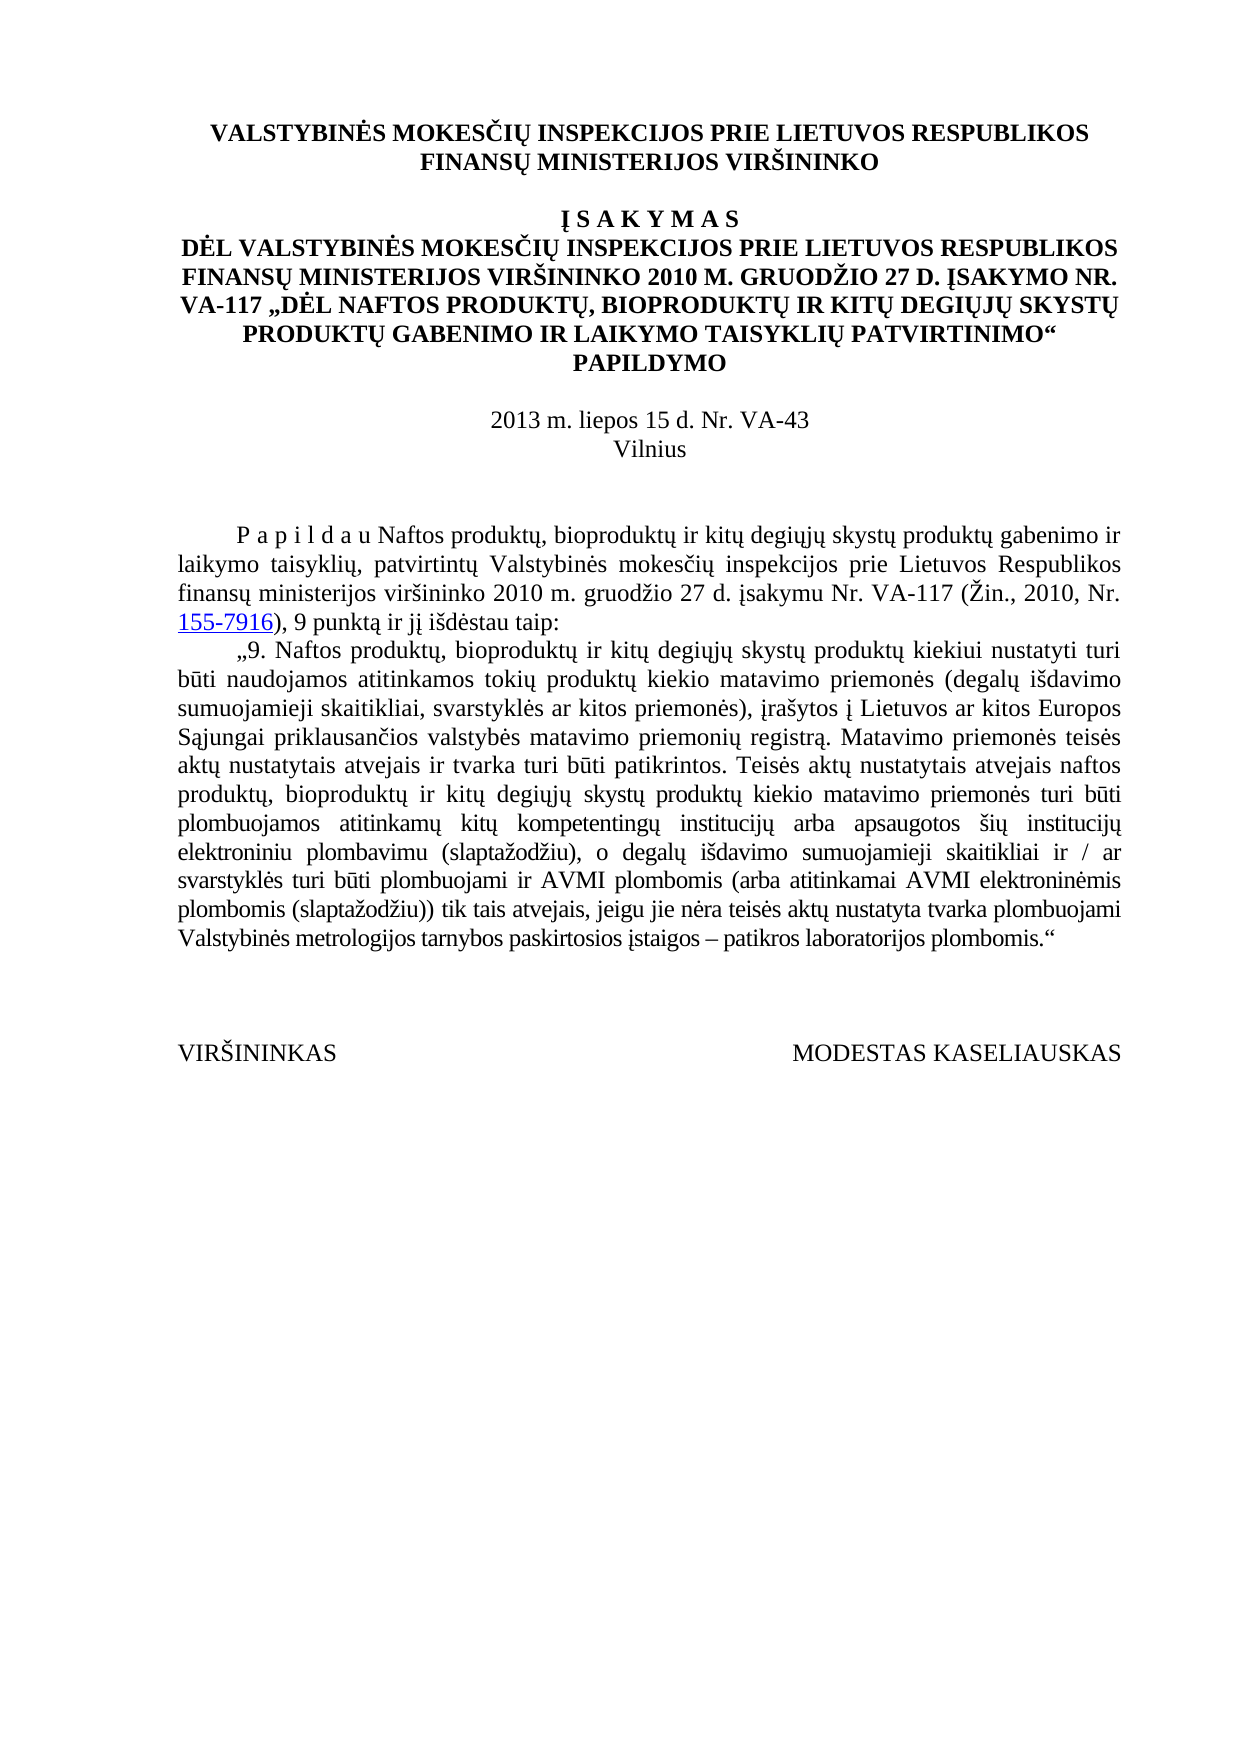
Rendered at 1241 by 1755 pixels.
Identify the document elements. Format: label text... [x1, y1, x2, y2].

text Vilnius [177, 434, 1122, 463]
text 2013 m. liepos 15 d. Nr. VA-43 [177, 406, 1122, 434]
text Į S A K Y M A S [177, 204, 1122, 233]
text „9. Naftos produktų, bioproduktų ir kitų degiųjų skystų produktų kiekiui nustatyti turi būti naudojamos atitinkamos tokių produktų kiekio matavimo priemonės (degalų išdavimo sumuojamieji skaitikliai, svarstyklės ar kitos priemonės), įrašytos į Lietuvos ar kitos Europos Sąjungai priklausančios valstybės matavimo priemonių registrą. Matavimo priemonės teisės aktų nustatytais atvejais ir tvarka turi būti patikrintos. Teisės aktų nustatytais atvejais naftos produktų, bioproduktų ir kitų degiųjų skystų produktų kiekio matavimo priemonės turi būti plombuojamos atitinkamų kitų kompetentingų institucijų arba apsaugotos šių institucijų elektroniniu plombavimu (slaptažodžiu), o degalų išdavimo sumuojamieji skaitikliai ir / ar svarstyklės turi būti plombuojami ir AVMI plombomis (arba atitinkamai AVMI elektroninėmis plombomis (slaptažodžiu)) tik tais atvejais, jeigu jie nėra teisės aktų nustatyta tvarka plombuojami Valstybinės metrologijos tarnybos paskirtosios įstaigos – patikros laboratorijos plombomis.“ [177, 636, 1122, 952]
text DĖL Valstybinės mokesčių inspekcijos prie lietuvos respublikos finansų ministerijos viršininko 2010 m. gruodžio 27 d. įsakymo Nr. VA-117 „Dėl naftos produktų, bioproduktų ir kitų degiųjų skystų produktų gabenimo ir laikymo taisyklių patvirtinimo“ paPILDYMO [177, 233, 1122, 377]
text VALSTYBINĖS MOKESČIŲ INSPEKCIJOS PRIE LIETUVOS RESPUBLIKOS FINANSŲ MINISTERIJOS VIRŠININKO [177, 118, 1122, 176]
text P a p i l d a u Naftos produktų, bioproduktų ir kitų degiųjų skystų produktų gabenimo ir laikymo taisyklių, patvirtintų Valstybinės mokesčių inspekcijos prie Lietuvos Respublikos finansų ministerijos viršininko 2010 m. gruodžio 27 d. įsakymu Nr. VA-117 (Žin., 2010, Nr. 155-7916), 9 punktą ir jį išdėstau taip: [177, 521, 1122, 636]
text Viršininkas Modestas Kaseliauskas [177, 1038, 1122, 1067]
